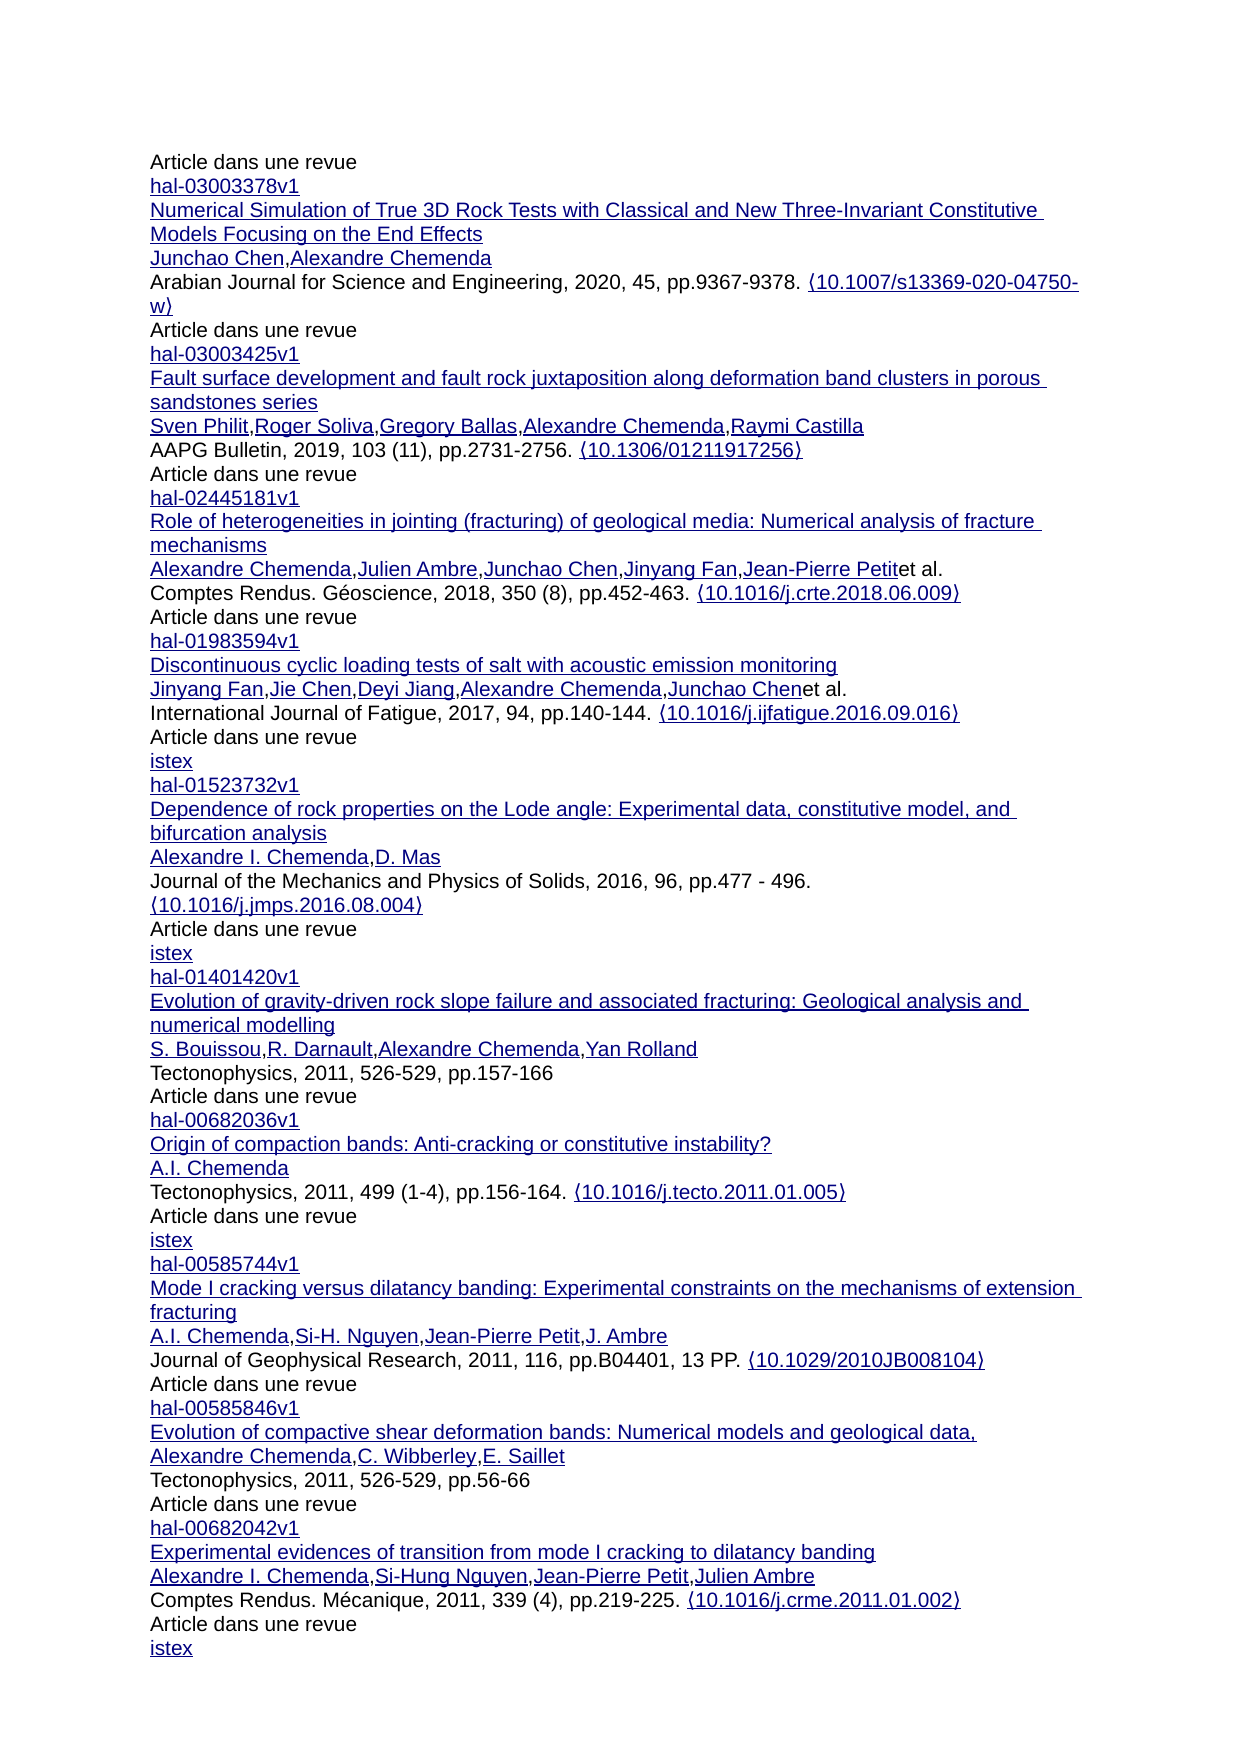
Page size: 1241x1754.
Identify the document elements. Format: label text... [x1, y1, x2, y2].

table_cell Article dans une revue hal-03003378v1 [150, 150, 1090, 198]
table_cell Mode I cracking versus dilatancy banding: Experimental constraints on the mechanisms of extension fracturing A.I. Chemenda,Si-H. Nguyen,Jean-Pierre Petit,J. Ambre Journal of Geophysical Research, 2011, 116, pp.B04401, 13 PP. ⟨10.1029/2010JB008104⟩ Article dans une revue hal-00585846v1 [150, 1276, 1090, 1420]
table_cell Dependence of rock properties on the Lode angle: Experimental data, constitutive model, and bifurcation analysis Alexandre I. Chemenda,D. Mas Journal of the Mechanics and Physics of Solids, 2016, 96, pp.477 - 496. ⟨10.1016/j.jmps.2016.08.004⟩ Article dans une revue istex hal-01401420v1 [150, 797, 1090, 988]
table_cell Experimental evidences of transition from mode I cracking to dilatancy banding Alexandre I. Chemenda,Si-Hung Nguyen,Jean-Pierre Petit,Julien Ambre Comptes Rendus. Mécanique, 2011, 339 (4), pp.219-225. ⟨10.1016/j.crme.2011.01.002⟩ Article dans une revue istex [150, 1540, 1090, 1659]
table_cell Numerical Simulation of True 3D Rock Tests with Classical and New Three-Invariant Constitutive Models Focusing on the End Effects Junchao Chen,Alexandre Chemenda Arabian Journal for Science and Engineering, 2020, 45, pp.9367-9378. ⟨10.1007/s13369-020-04750-w⟩ Article dans une revue hal-03003425v1 [150, 198, 1090, 366]
table_cell Evolution of compactive shear deformation bands: Numerical models and geological data, Alexandre Chemenda,C. Wibberley,E. Saillet Tectonophysics, 2011, 526-529, pp.56-66 Article dans une revue hal-00682042v1 [150, 1420, 1090, 1539]
table_cell Evolution of gravity-driven rock slope failure and associated fracturing: Geological analysis and numerical modelling S. Bouissou,R. Darnault,Alexandre Chemenda,Yan Rolland Tectonophysics, 2011, 526-529, pp.157-166 Article dans une revue hal-00682036v1 [150, 989, 1090, 1132]
table_cell Discontinuous cyclic loading tests of salt with acoustic emission monitoring Jinyang Fan,Jie Chen,Deyi Jiang,Alexandre Chemenda,Junchao Chenet al. International Journal of Fatigue, 2017, 94, pp.140-144. ⟨10.1016/j.ijfatigue.2016.09.016⟩ Article dans une revue istex hal-01523732v1 [150, 653, 1090, 797]
table_cell Fault surface development and fault rock juxtaposition along deformation band clusters in porous sandstones series Sven Philit,Roger Soliva,Gregory Ballas,Alexandre Chemenda,Raymi Castilla AAPG Bulletin, 2019, 103 (11), pp.2731-2756. ⟨10.1306/01211917256⟩ Article dans une revue hal-02445181v1 [150, 366, 1090, 509]
table_cell Origin of compaction bands: Anti-cracking or constitutive instability? A.I. Chemenda Tectonophysics, 2011, 499 (1-4), pp.156-164. ⟨10.1016/j.tecto.2011.01.005⟩ Article dans une revue istex hal-00585744v1 [150, 1132, 1090, 1276]
table_cell Role of heterogeneities in jointing (fracturing) of geological media: Numerical analysis of fracture mechanisms Alexandre Chemenda,Julien Ambre,Junchao Chen,Jinyang Fan,Jean-Pierre Petitet al. Comptes Rendus. Géoscience, 2018, 350 (8), pp.452-463. ⟨10.1016/j.crte.2018.06.009⟩ Article dans une revue hal-01983594v1 [150, 509, 1090, 653]
